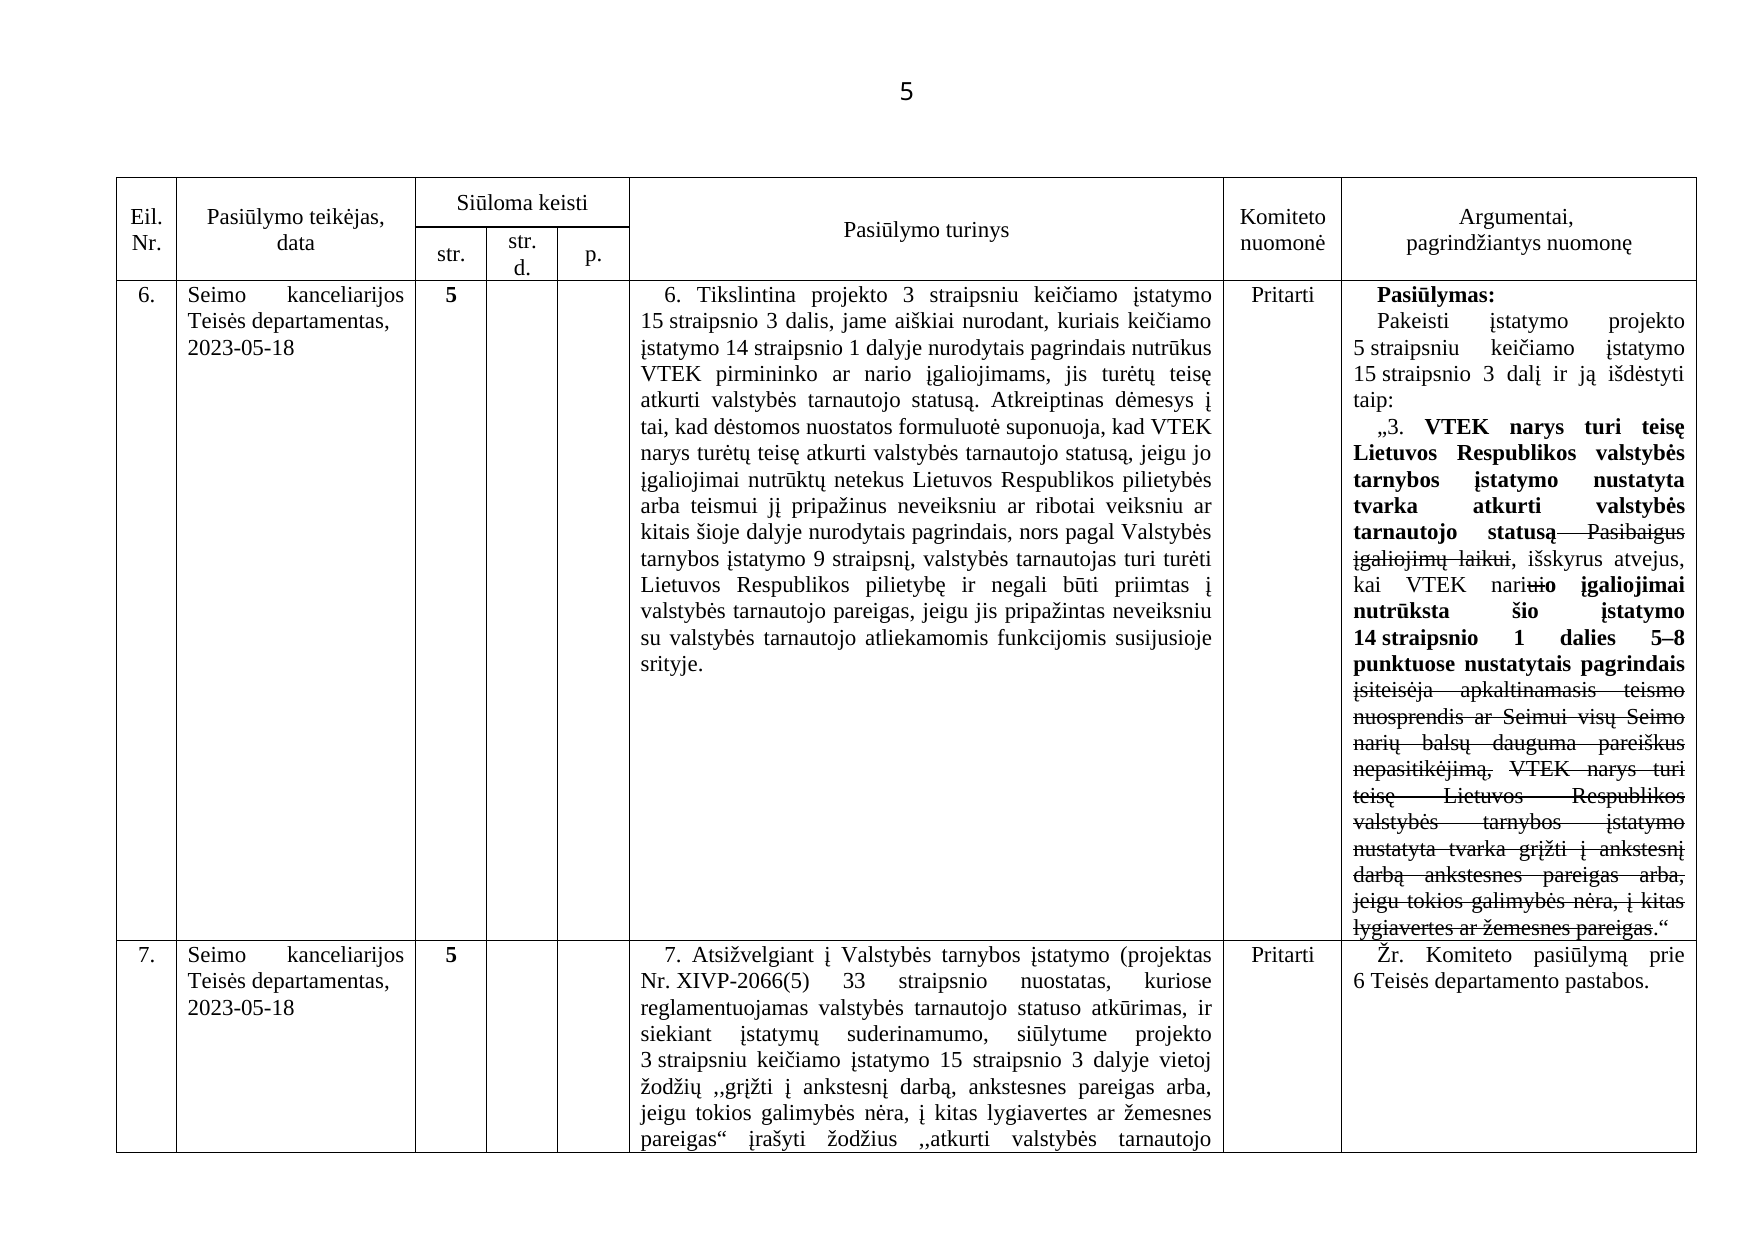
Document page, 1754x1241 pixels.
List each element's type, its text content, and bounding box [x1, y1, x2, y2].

table_cell Pritarti [1224, 941, 1341, 1152]
table_cell [558, 281, 629, 940]
table_cell str. [416, 228, 486, 280]
table_cell [558, 941, 629, 1152]
table_cell [487, 281, 557, 940]
table_header Siūloma keisti [416, 178, 629, 226]
table_cell Seimo kanceliarijos Teisės departamentas, 2023-05-18 [177, 941, 415, 1152]
table_cell Pritarti [1224, 281, 1341, 940]
table_header Komiteto nuomonė [1224, 178, 1341, 280]
table_cell Pasiūlymas: Pakeisti įstatymo projekto 5 straipsniu keičiamo įstatymo 15 straipsnio 3 dalį ir ją išdėstyti taip: „3. VTEK narys turi teisę Lietuvos Respublikos valstybės tarnybos įstatymo nustatyta tvarka atkurti valstybės tarnautojo statusą Pasibaigus įgaliojimų laikui, išskyrus atvejus, kai VTEK nariuio įgaliojimai nutrūksta šio įstatymo 14 straipsnio 1 dalies 5–8 punktuose nustatytais pagrindais įsiteisėja apkaltinamasis teismo nuosprendis ar Seimui visų Seimo narių balsų dauguma pareiškus nepasitikėjimą, VTEK narys turi teisę Lietuvos Respublikos valstybės tarnybos įstatymo nustatyta tvarka grįžti į ankstesnį darbą ankstesnes pareigas arba, jeigu tokios galimybės nėra, į kitas lygiavertes ar žemesnes pareigas.“ [1342, 281, 1696, 940]
table_cell str. d. [487, 228, 557, 280]
table_cell 6. Tikslintina projekto 3 straipsniu keičiamo įstatymo 15 straipsnio 3 dalis, jame aiškiai nurodant, kuriais keičiamo įstatymo 14 straipsnio 1 dalyje nurodytais pagrindais nutrūkus VTEK pirmininko ar nario įgaliojimams, jis turėtų teisę atkurti valstybės tarnautojo statusą. Atkreiptinas dėmesys į tai, kad dėstomos nuostatos formuluotė suponuoja, kad VTEK narys turėtų teisę atkurti valstybės tarnautojo statusą, jeigu jo įgaliojimai nutrūktų netekus Lietuvos Respublikos pilietybės arba teismui jį pripažinus neveiksniu ar ribotai veiksniu ar kitais šioje dalyje nurodytais pagrindais, nors pagal Valstybės tarnybos įstatymo 9 straipsnį, valstybės tarnautojas turi turėti Lietuvos Respublikos pilietybę ir negali būti priimtas į valstybės tarnautojo pareigas, jeigu jis pripažintas neveiksniu su valstybės tarnautojo atliekamomis funkcijomis susijusioje srityje. [630, 281, 1223, 940]
table_cell Žr. Komiteto pasiūlymą prie 6 Teisės departamento pastabos. [1342, 941, 1696, 1152]
table_cell 5 [416, 281, 486, 940]
table_cell p. [558, 228, 629, 280]
table_header Pasiūlymo teikėjas, data [177, 178, 415, 280]
table_cell Seimo kanceliarijos Teisės departamentas, 2023-05-18 [177, 281, 415, 940]
table_header Eil. Nr. [117, 178, 176, 280]
table_cell 6. [117, 281, 176, 940]
table_cell 7. [117, 941, 176, 1152]
table_cell 7. Atsižvelgiant į Valstybės tarnybos įstatymo (projektas Nr. XIVP-2066(5) 33 straipsnio nuostatas, kuriose reglamentuojamas valstybės tarnautojo statuso atkūrimas, ir siekiant įstatymų suderinamumo, siūlytume projekto 3 straipsniu keičiamo įstatymo 15 straipsnio 3 dalyje vietoj žodžių ,,grįžti į ankstesnį darbą, ankstesnes pareigas arba, jeigu tokios galimybės nėra, į kitas lygiavertes ar žemesnes pareigas“ įrašyti žodžius ,,atkurti valstybės tarnautojo [630, 941, 1223, 1152]
table_cell [487, 941, 557, 1152]
table_header Argumentai, pagrindžiantys nuomonę [1342, 178, 1696, 280]
table_cell 5 [416, 941, 486, 1152]
table_header Pasiūlymo turinys [630, 178, 1223, 280]
